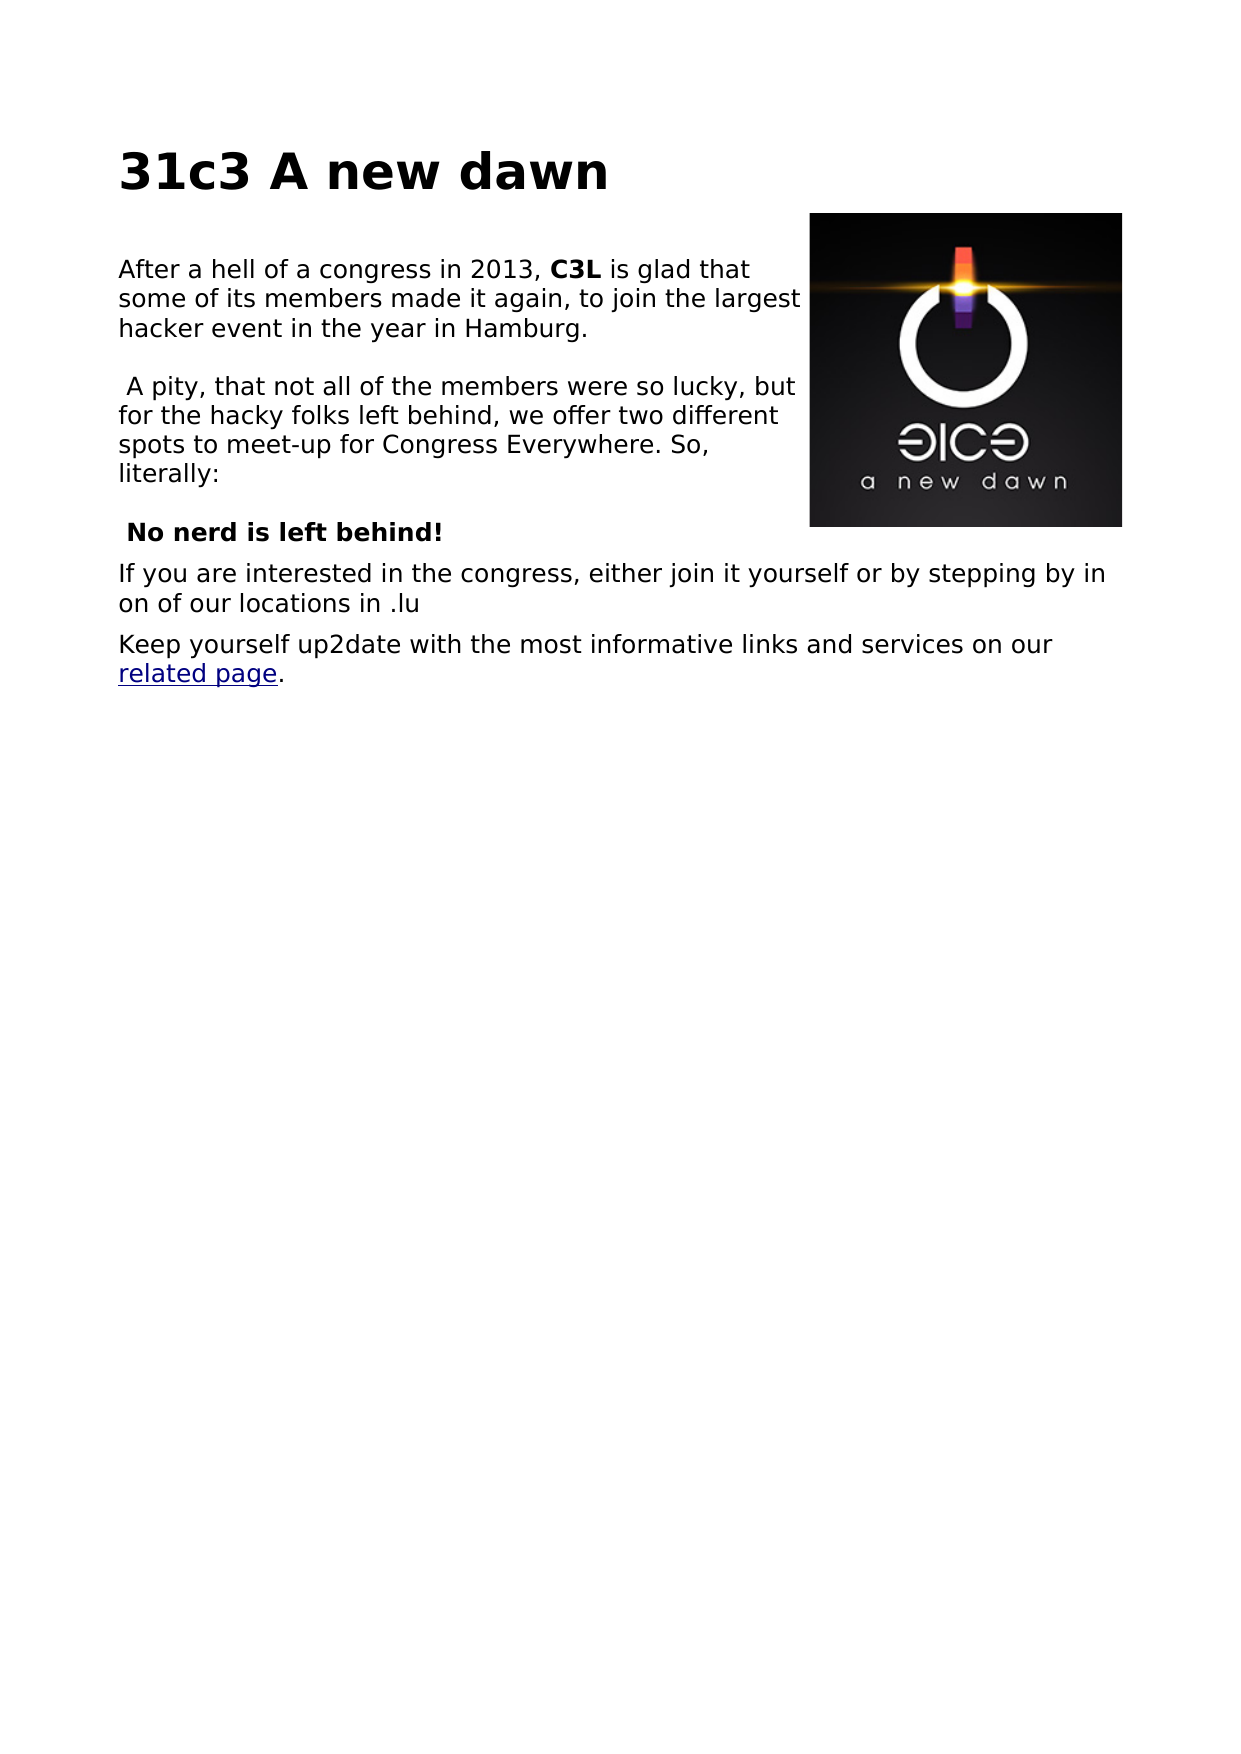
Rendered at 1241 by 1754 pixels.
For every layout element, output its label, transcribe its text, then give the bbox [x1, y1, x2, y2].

picture [809, 213, 1123, 527]
text Keep yourself up2date with the most informative links and services on our related page. [118, 631, 1122, 689]
subtitle 31c3 A new dawn [118, 143, 1122, 201]
text If you are interested in the congress, either join it yourself or by stepping by in on of our locations in .lu [118, 560, 1122, 618]
text After a hell of a congress in 2013, C3L is glad that some of its members made it again, to join the largest hacker event in the year in Hamburg. A pity, that not all of the members were so lucky, but for the hacky folks left behind, we offer two different spots to meet-up for Congress Everywhere. So, literally: No nerd is left behind! [118, 256, 1122, 547]
